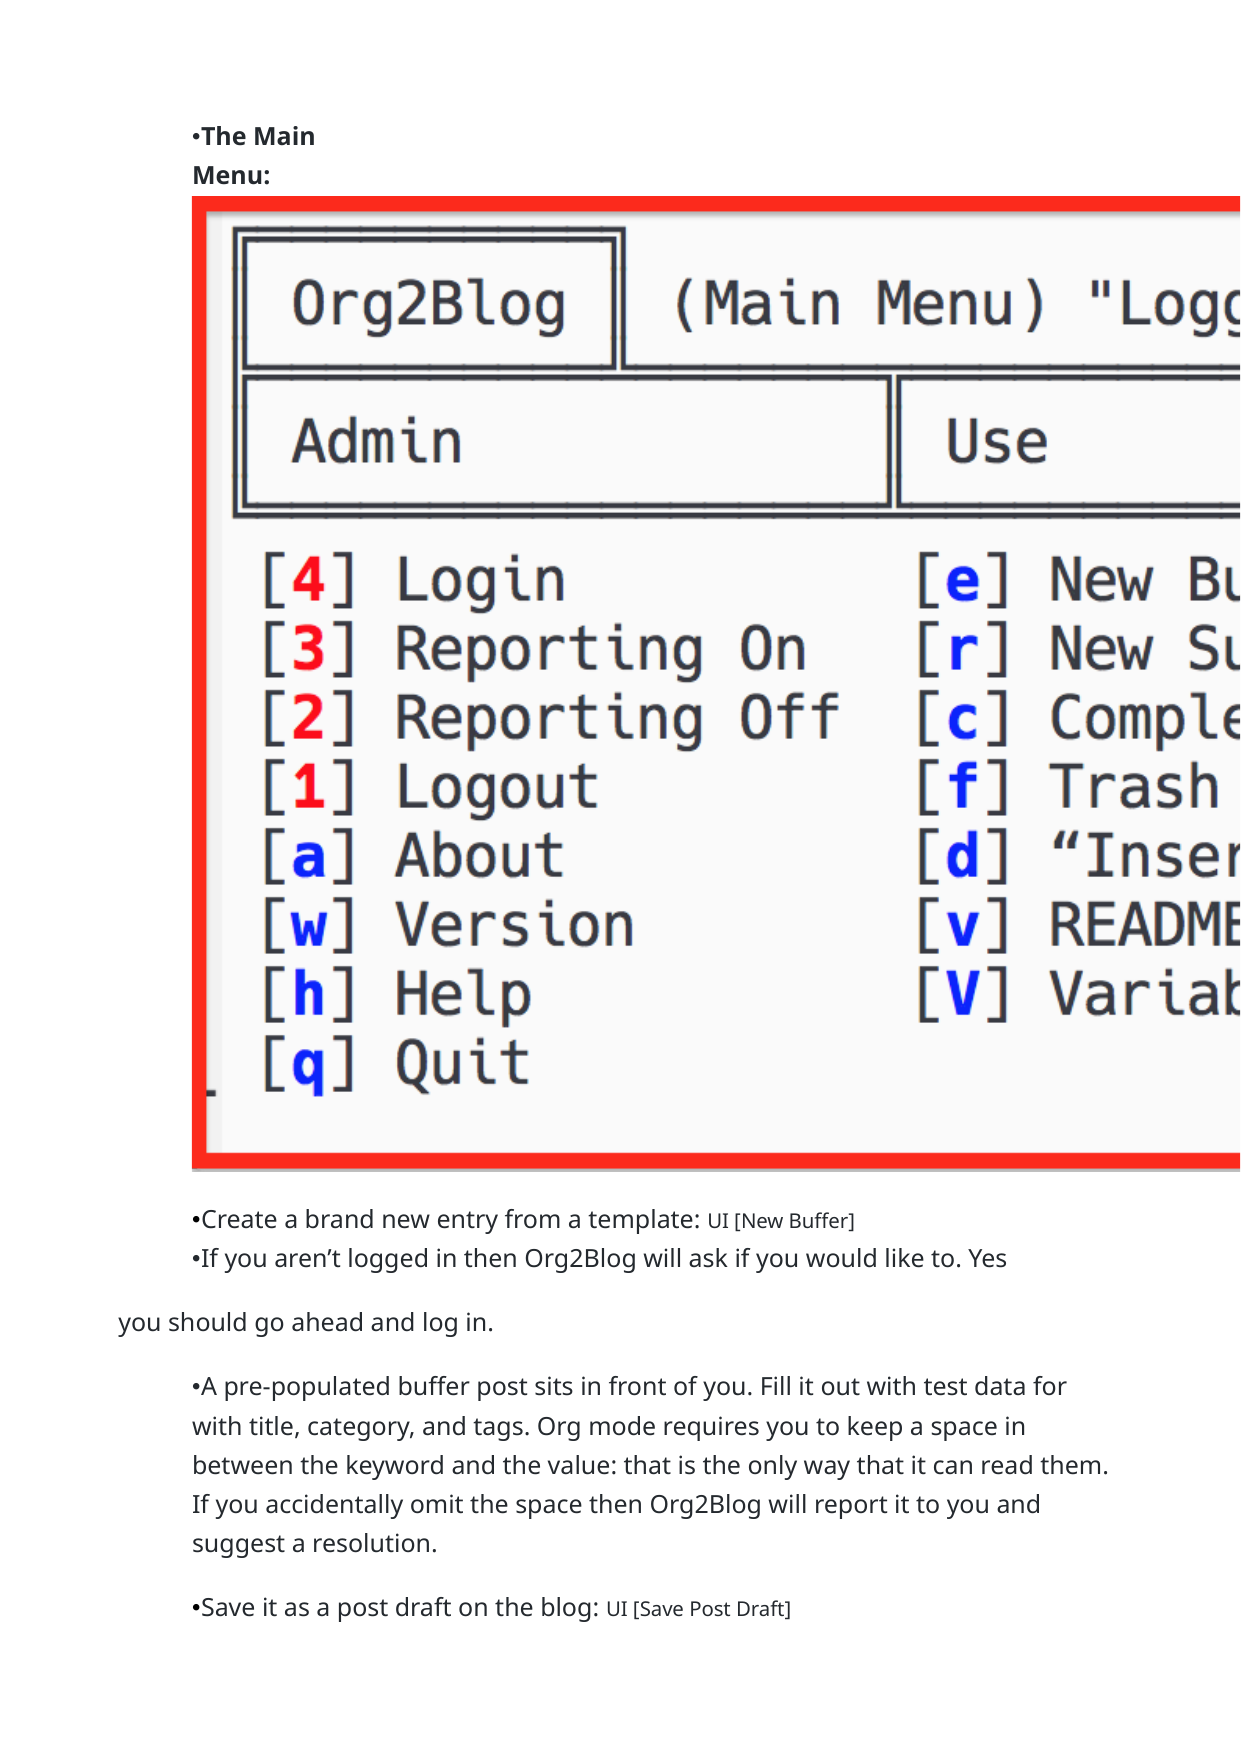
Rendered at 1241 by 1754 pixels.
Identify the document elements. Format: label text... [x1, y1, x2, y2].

list A pre-populated buffer post sits in front of you. Fill it out with test data for with title, category, and tags. Org mode requires you to keep a space in between the keyword and the value: that is the only way that it can read them. If you accidentally omit the space then Org2Blog will report it to you and suggest a resolution. [118, 1369, 1122, 1560]
list Save it as a post draft on the blog: UI [Save Post Draft] [118, 1590, 1122, 1624]
picture [191, 196, 1241, 1172]
list If you aren’t logged in then Org2Blog will ask if you would like to. Yes [118, 1241, 1122, 1275]
list Create a brand new entry from a template: UI [New Buffer] [118, 1202, 1122, 1236]
list The Main Menu: [118, 118, 1122, 1171]
text you should go ahead and log in. [118, 1305, 1122, 1339]
